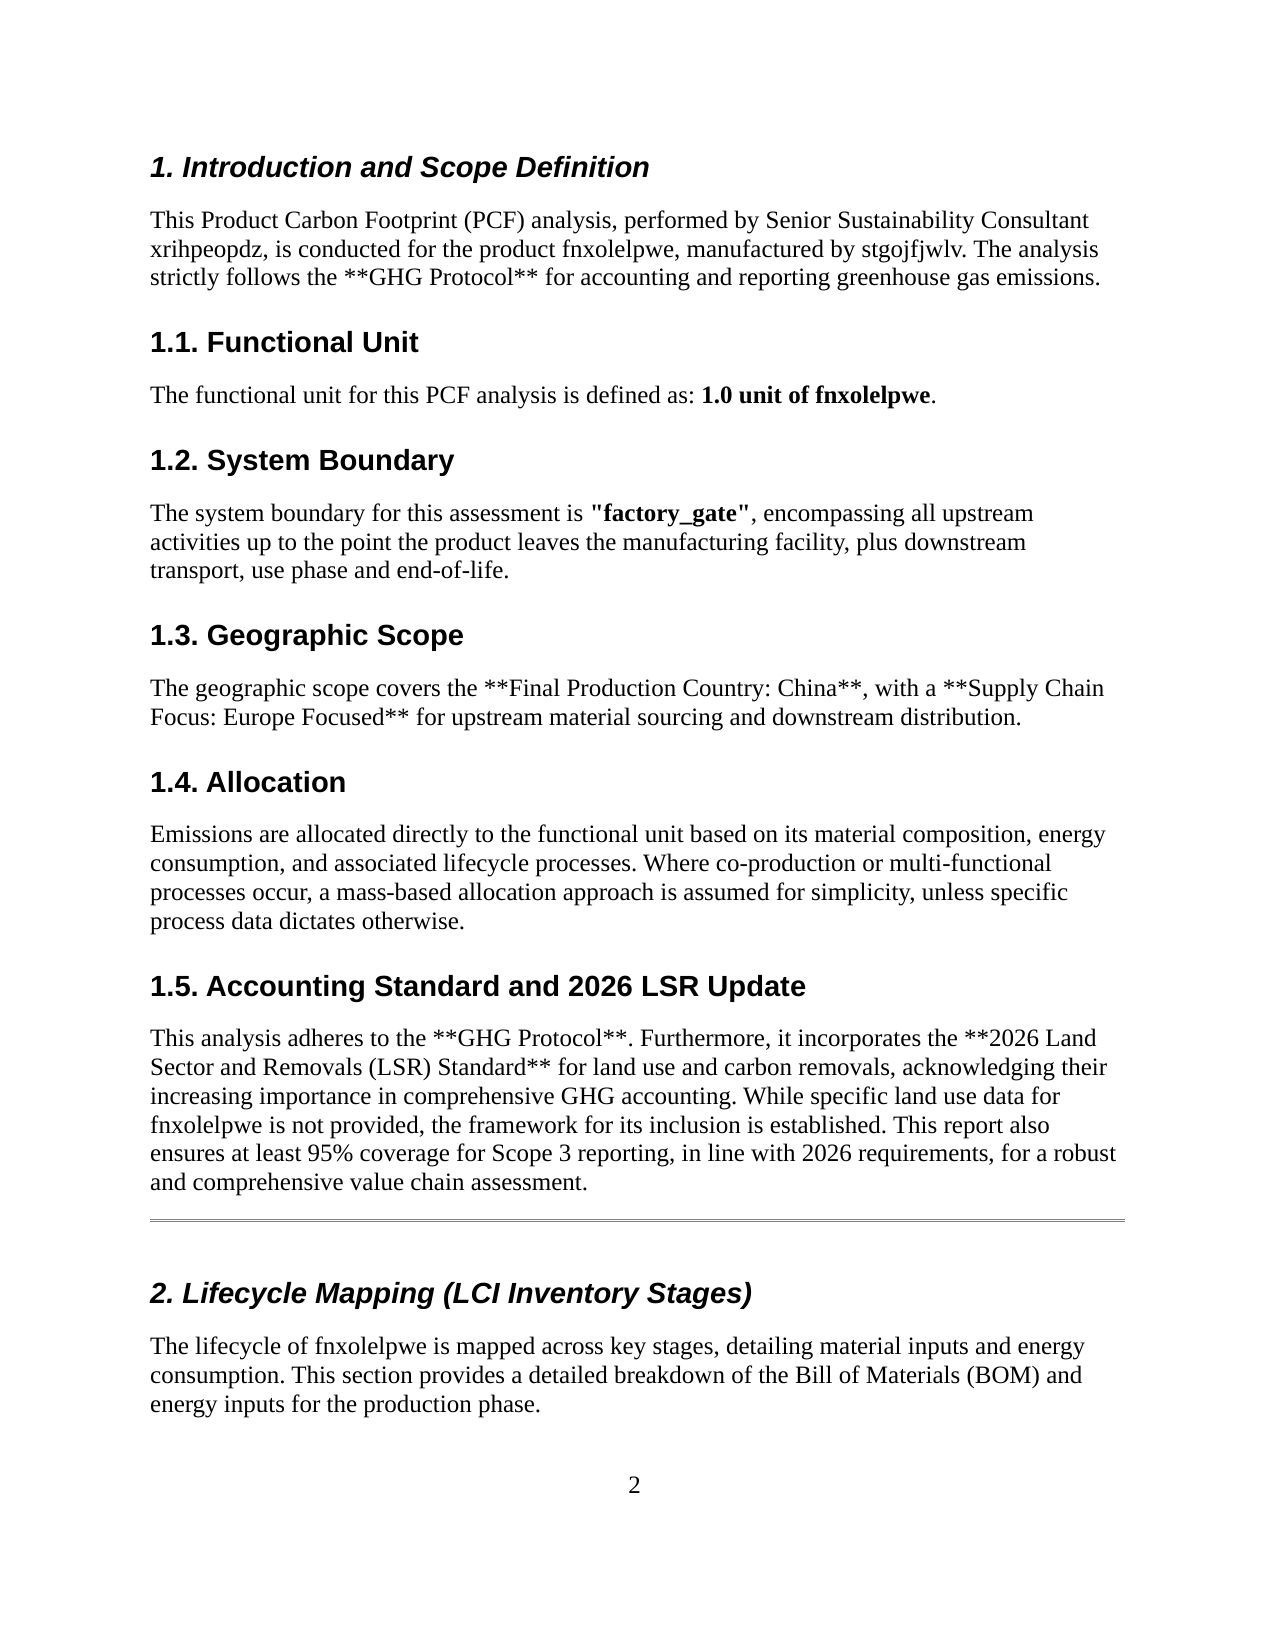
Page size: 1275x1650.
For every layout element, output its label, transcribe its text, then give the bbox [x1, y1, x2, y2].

text The functional unit for this PCF analysis is defined as: 1.0 unit of fnxolelpwe. [150, 380, 1125, 409]
text The lifecycle of fnxolelpwe is mapped across key stages, detailing material inputs and energy consumption. This section provides a detailed breakdown of the Bill of Materials (BOM) and energy inputs for the production phase. [150, 1331, 1125, 1417]
text This analysis adheres to the **GHG Protocol**. Furthermore, it incorporates the **2026 Land Sector and Removals (LSR) Standard** for land use and carbon removals, acknowledging their increasing importance in comprehensive GHG accounting. While specific land use data for fnxolelpwe is not provided, the framework for its inclusion is established. This report also ensures at least 95% coverage for Scope 3 reporting, in line with 2026 requirements, for a robust and comprehensive value chain assessment. [150, 1023, 1125, 1196]
subtitle 1.2. System Boundary [150, 443, 1125, 476]
text This Product Carbon Footprint (PCF) analysis, performed by Senior Sustainability Consultant xrihpeopdz, is conducted for the product fnxolelpwe, manufactured by stgojfjwlv. The analysis strictly follows the **GHG Protocol** for accounting and reporting greenhouse gas emissions. [150, 205, 1125, 291]
subtitle 2. Lifecycle Mapping (LCI Inventory Stages) [150, 1276, 1125, 1310]
subtitle 1.1. Functional Unit [150, 325, 1125, 359]
text The geographic scope covers the **Final Production Country: China**, with a **Supply Chain Focus: Europe Focused** for upstream material sourcing and downstream distribution. [150, 673, 1125, 731]
text Emissions are allocated directly to the functional unit based on its material composition, energy consumption, and associated lifecycle processes. Where co-production or multi-functional processes occur, a mass-based allocation approach is assumed for simplicity, unless specific process data dictates otherwise. [150, 819, 1125, 934]
subtitle 1.3. Geographic Scope [150, 618, 1125, 652]
subtitle 1.4. Allocation [150, 764, 1125, 798]
subtitle 1. Introduction and Scope Definition [150, 150, 1125, 183]
text The system boundary for this assessment is "factory_gate", encompassing all upstream activities up to the point the product leaves the manufacturing facility, plus downstream transport, use phase and end-of-life. [150, 498, 1125, 584]
subtitle 1.5. Accounting Standard and 2026 LSR Update [150, 968, 1125, 1002]
